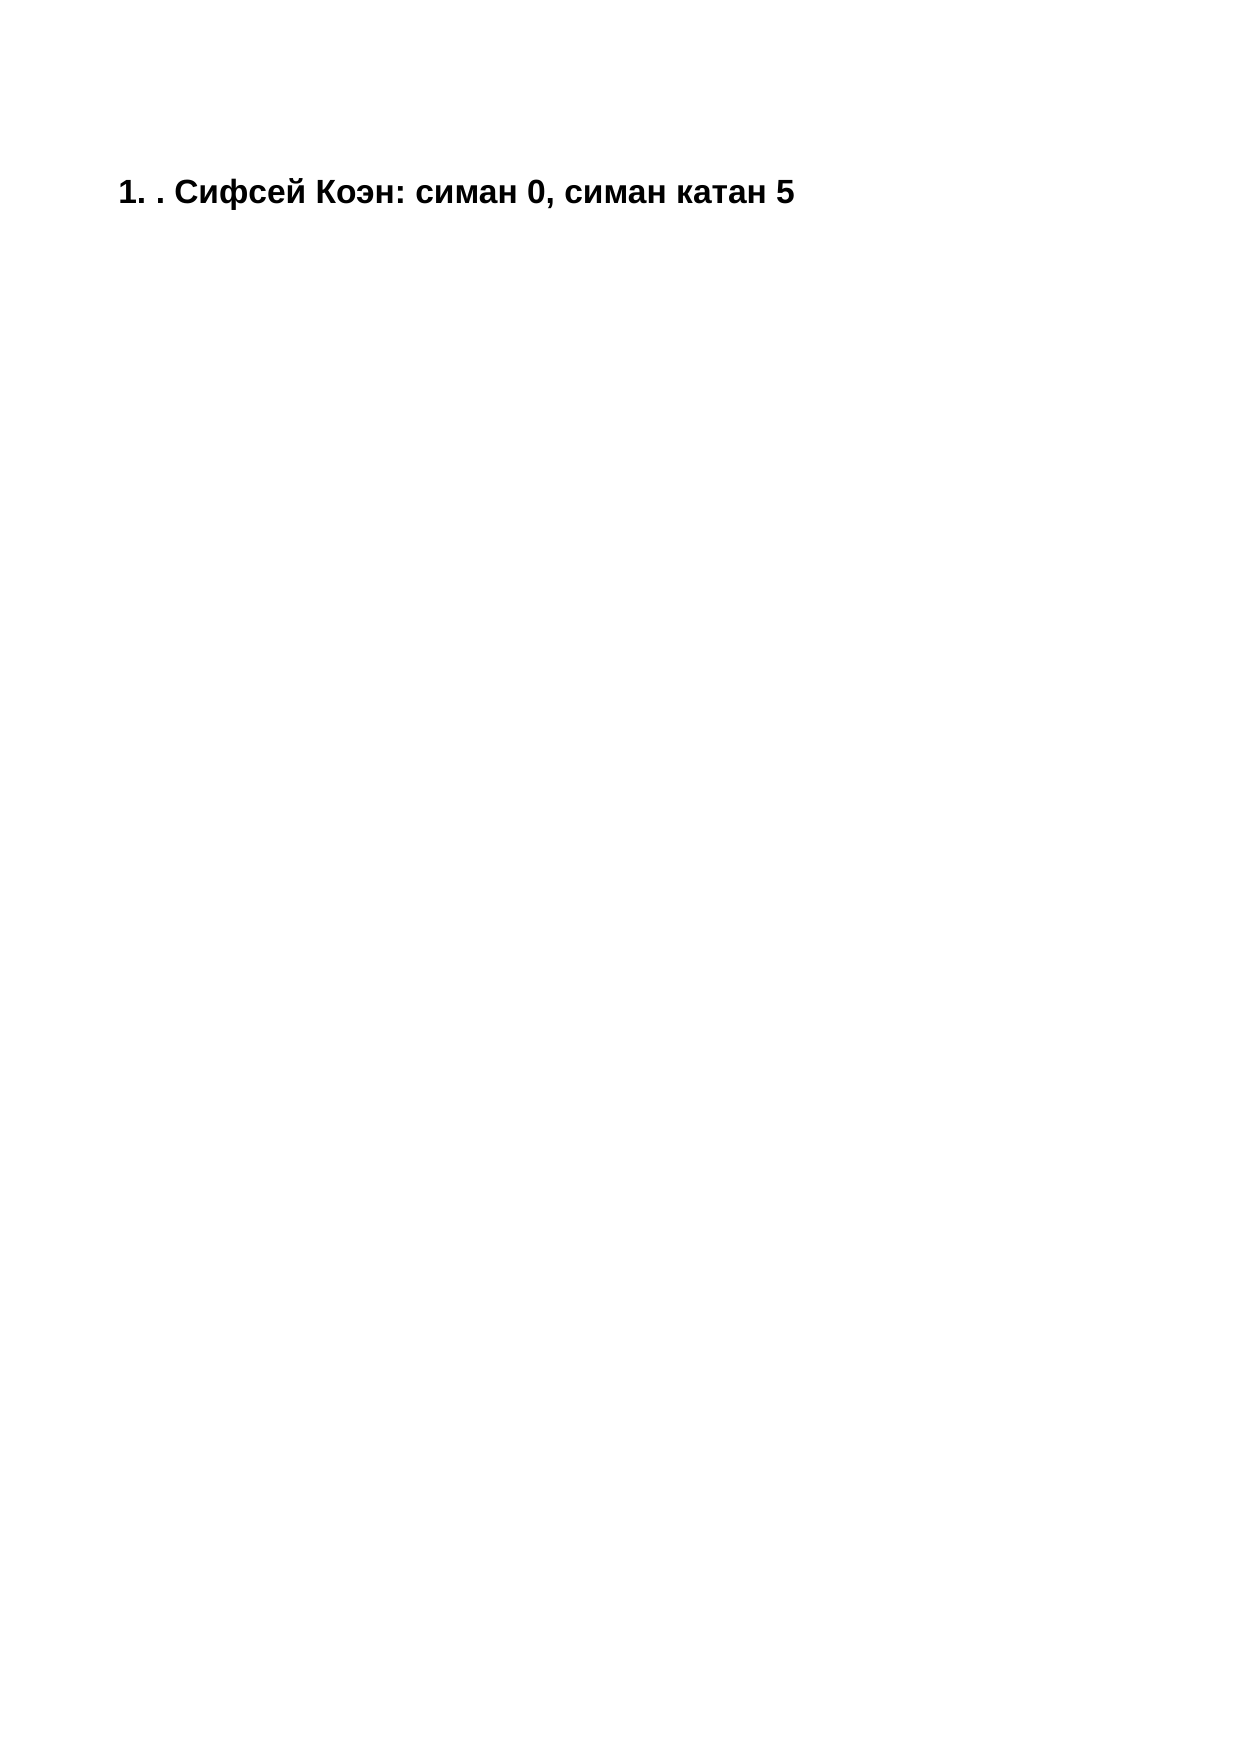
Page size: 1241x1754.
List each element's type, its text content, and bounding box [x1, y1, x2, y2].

subtitle . Сифсей Коэн: симан 0, симан катан 5 [118, 147, 1122, 176]
